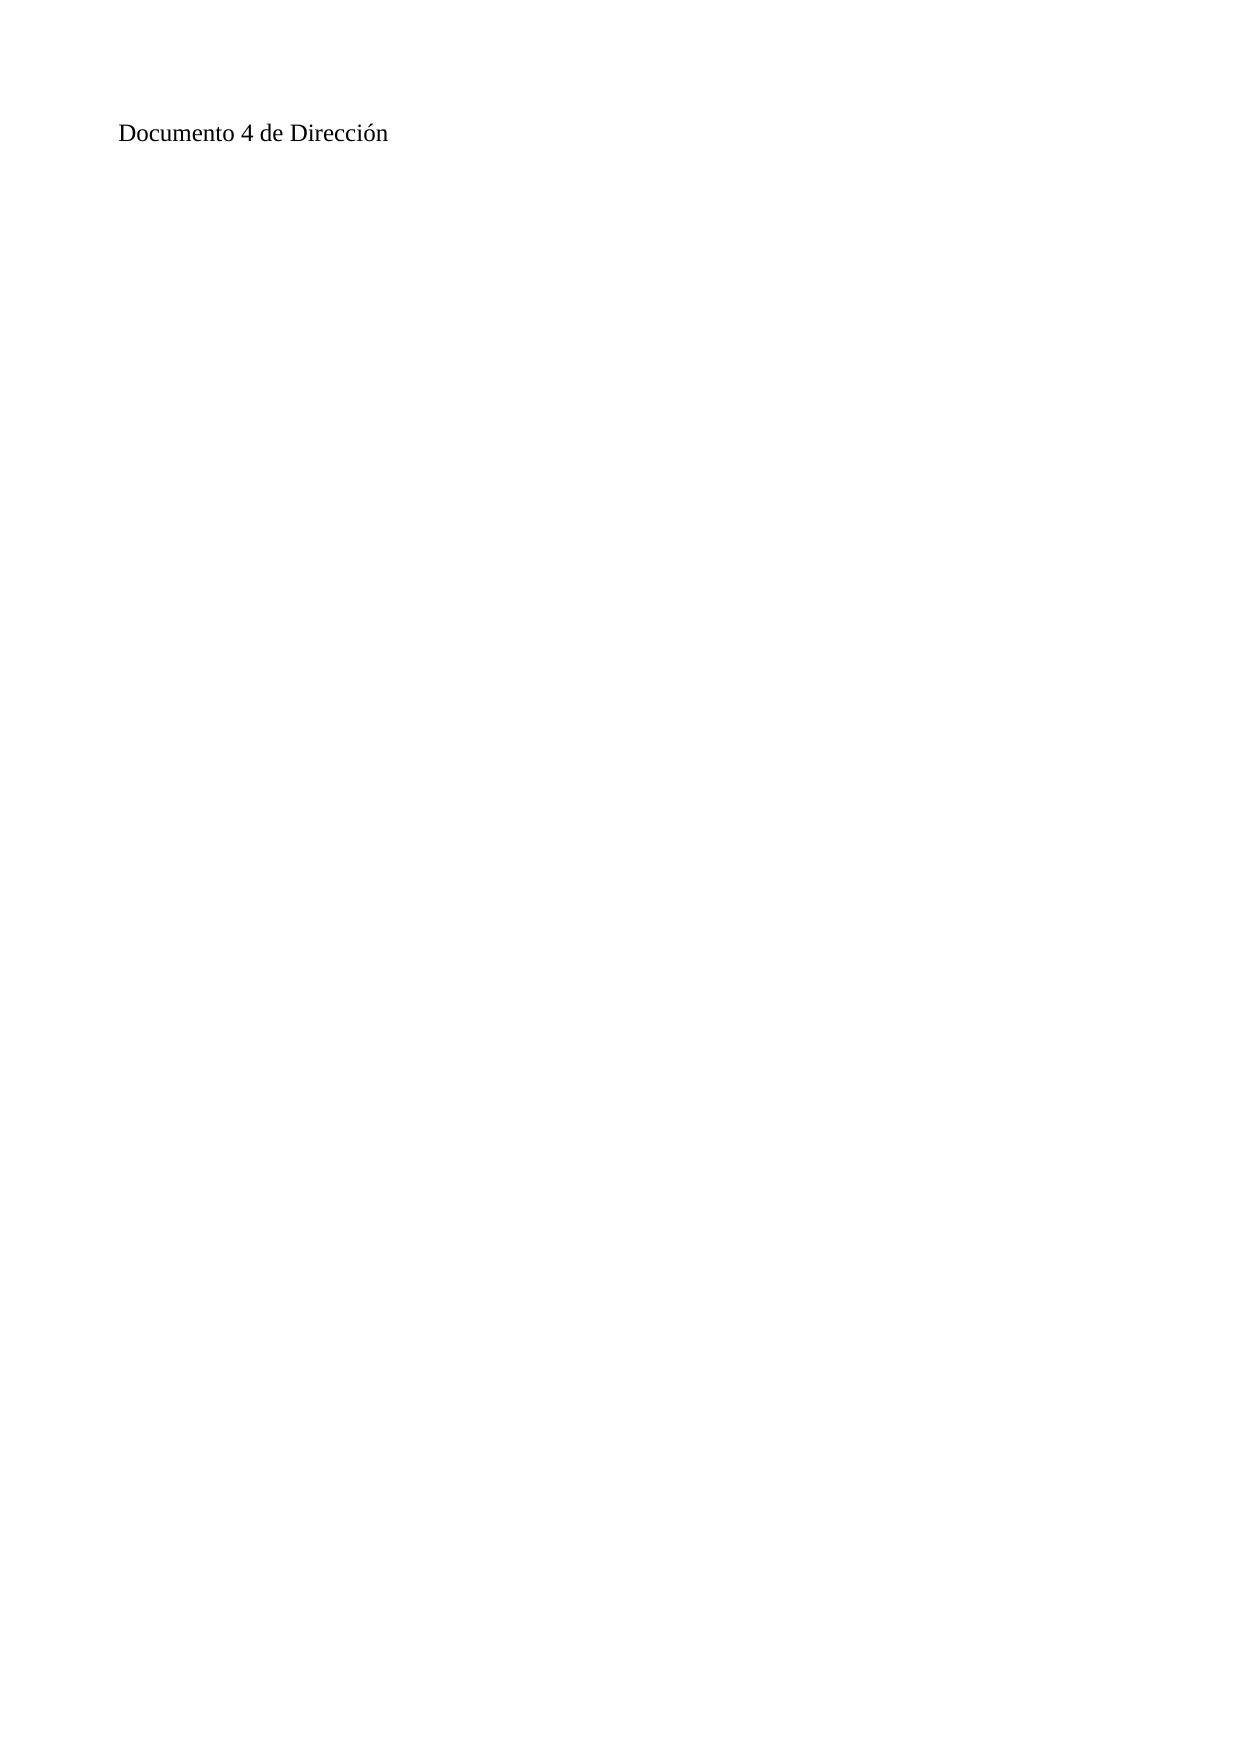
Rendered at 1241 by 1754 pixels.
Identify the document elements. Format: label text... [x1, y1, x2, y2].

text Documento 4 de Dirección [118, 118, 1122, 147]
